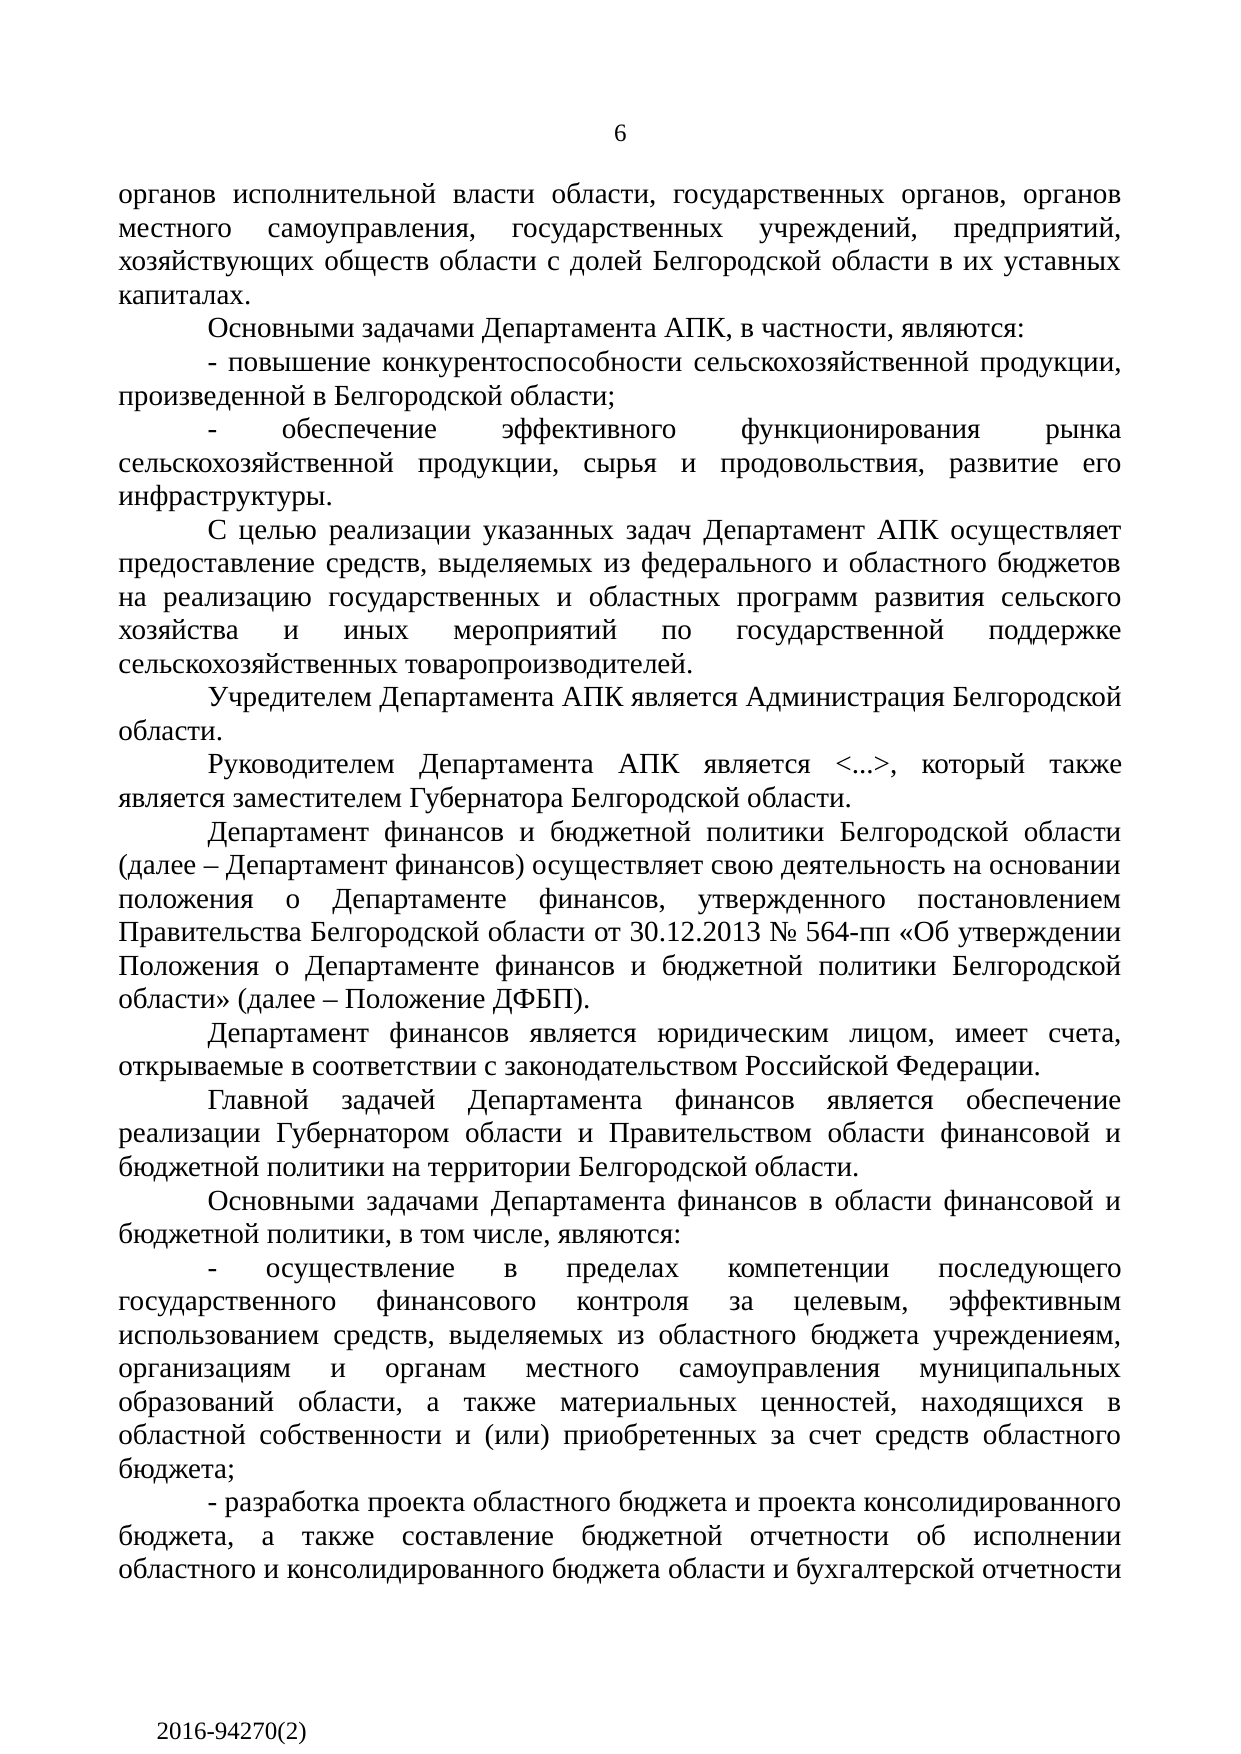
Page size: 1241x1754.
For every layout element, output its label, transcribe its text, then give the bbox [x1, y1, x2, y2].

text органов исполнительной власти области, государственных органов, органов местного самоуправления, государственных учреждений, предприятий, хозяйствующих обществ области с долей Белгородской области в их уставных капиталах. [118, 176, 1122, 311]
text - обеспечение эффективного функционирования рынка сельскохозяйственной продукции, сырья и продовольствия, развитие его инфраструктуры. [118, 411, 1122, 512]
text - осуществление в пределах компетенции последующего государственного финансового контроля за целевым, эффективным использованием средств, выделяемых из областного бюджета учреждениеям, организациям и органам местного самоуправления муниципальных образований области, а также материальных ценностей, находящихся в областной собственности и (или) приобретенных за счет средств областного бюджета; [118, 1250, 1122, 1484]
text Департамент финансов и бюджетной политики Белгородской области (далее – Департамент финансов) осуществляет свою деятельность на основании положения о Департаменте финансов, утвержденного постановлением Правительства Белгородской области от 30.12.2013 № 564-пп «Об утверждении Положения о Департаменте финансов и бюджетной политики Белгородской области» (далее – Положение ДФБП). [118, 814, 1122, 1015]
text Главной задачей Департамента финансов является обеспечение реализации Губернатором области и Правительством области финансовой и бюджетной политики на территории Белгородской области. [118, 1082, 1122, 1183]
text Департамент финансов является юридическим лицом, имеет счета, открываемые в соответствии с законодательством Российской Федерации. [118, 1015, 1122, 1082]
text Основными задачами Департамента АПК, в частности, являются: [118, 311, 1122, 344]
text - разработка проекта областного бюджета и проекта консолидированного бюджета, а также составление бюджетной отчетности об исполнении областного и консолидированного бюджета области и бухгалтерской отчетности [118, 1484, 1122, 1585]
text С целью реализации указанных задач Департамент АПК осуществляет предоставление средств, выделяемых из федерального и областного бюджетов на реализацию государственных и областных программ развития сельского хозяйства и иных мероприятий по государственной поддержке сельскохозяйственных товаропроизводителей. [118, 512, 1122, 679]
text Основными задачами Департамента финансов в области финансовой и бюджетной политики, в том числе, являются: [118, 1183, 1122, 1250]
text Руководителем Департамента АПК является <...>, который также является заместителем Губернатора Белгородской области. [118, 747, 1122, 814]
text Учредителем Департамента АПК является Администрация Белгородской области. [118, 679, 1122, 747]
text - повышение конкурентоспособности сельскохозяйственной продукции, произведенной в Белгородской области; [118, 344, 1122, 411]
